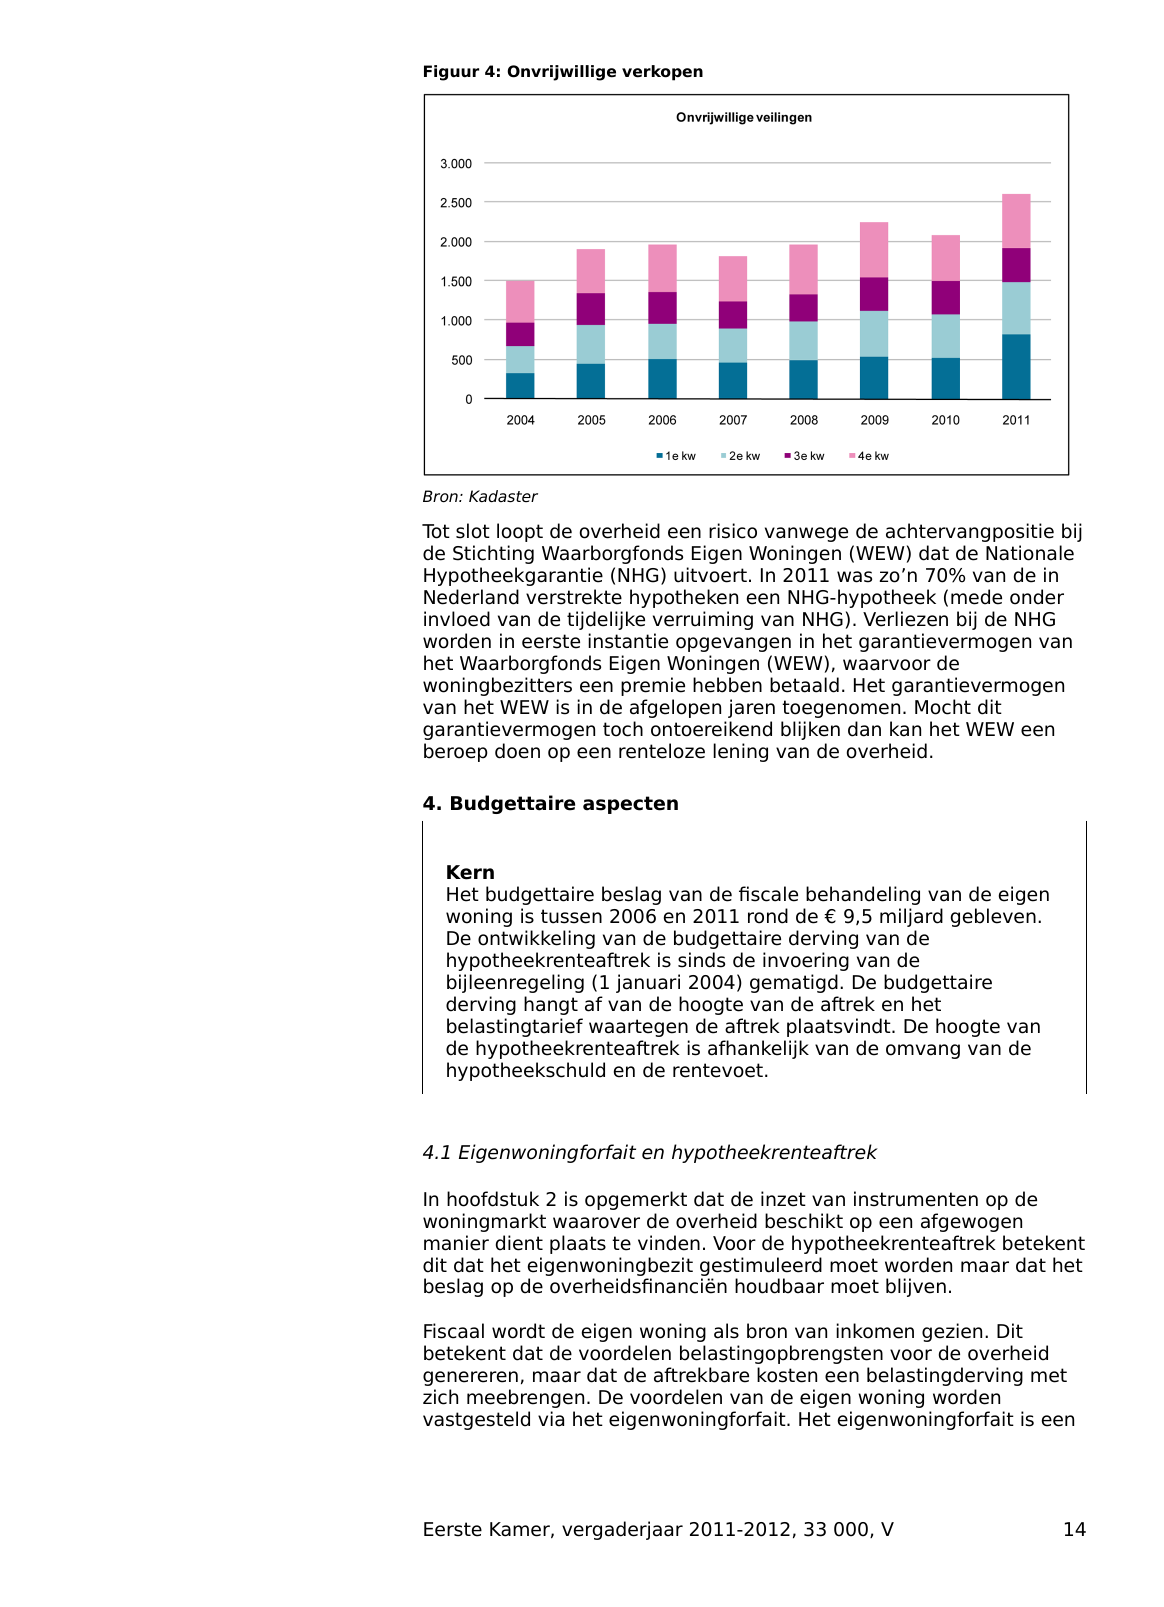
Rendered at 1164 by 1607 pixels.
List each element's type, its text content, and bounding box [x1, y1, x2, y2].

table_header Kern Het budgettaire beslag van de fiscale behandeling van de eigen woning is tussen 2006 en 2011 rond de € 9,5 miljard gebleven. De ontwikkeling van de budgettaire derving van de hypotheekrenteaftrek is sinds de invoering van de bijleenregeling (1 januari 2004) gematigd. De budgettaire derving hangt af van de hoogte van de aftrek en het belastingtarief waartegen de aftrek plaatsvindt. De hoogte van de hypotheekrenteaftrek is afhankelijk van de omvang van de hypotheekschuld en de rentevoet. [423, 821, 1086, 1094]
text Figuur 4: Onvrijwillige verkopen [422, 63, 1072, 81]
text Tot slot loopt de overheid een risico vanwege de achtervangpositie bij de Stichting Waarborgfonds Eigen Woningen (WEW) dat de Nationale Hypotheekgarantie (NHG) uitvoert. In 2011 was zo’n 70% van de in Nederland verstrekte hypotheken een NHG-hypotheek (mede onder invloed van de tijdelijke verruiming van NHG). Verliezen bij de NHG worden in eerste instantie opgevangen in het garantievermogen van het Waarborgfonds Eigen Woningen (WEW), waarvoor de woningbezitters een premie hebben betaald. Het garantievermogen van het WEW is in de afgelopen jaren toegenomen. Mocht dit garantievermogen toch ontoereikend blijken dan kan het WEW een beroep doen op een renteloze lening van de overheid. [422, 521, 1087, 763]
subtitle 4. Budgettaire aspecten [422, 793, 1087, 814]
picture [422, 92, 1072, 477]
subtitle 4.1 Eigenwoningforfait en hypotheekrenteaftrek [422, 1142, 1087, 1163]
text Bron: Kadaster [422, 488, 1072, 507]
text Fiscaal wordt de eigen woning als bron van inkomen gezien. Dit betekent dat de voordelen belastingopbrengsten voor de overheid genereren, maar dat de aftrekbare kosten een belastingderving met zich meebrengen. De voordelen van de eigen woning worden vastgesteld via het eigenwoningforfait. Het eigenwoningforfait is een [422, 1321, 1087, 1431]
text In hoofdstuk 2 is opgemerkt dat de inzet van instrumenten op de woningmarkt waarover de overheid beschikt op een afgewogen manier dient plaats te vinden. Voor de hypotheekrenteaftrek betekent dit dat het eigenwoningbezit gestimuleerd moet worden maar dat het beslag op de overheidsfinanciën houdbaar moet blijven. [422, 1188, 1087, 1298]
